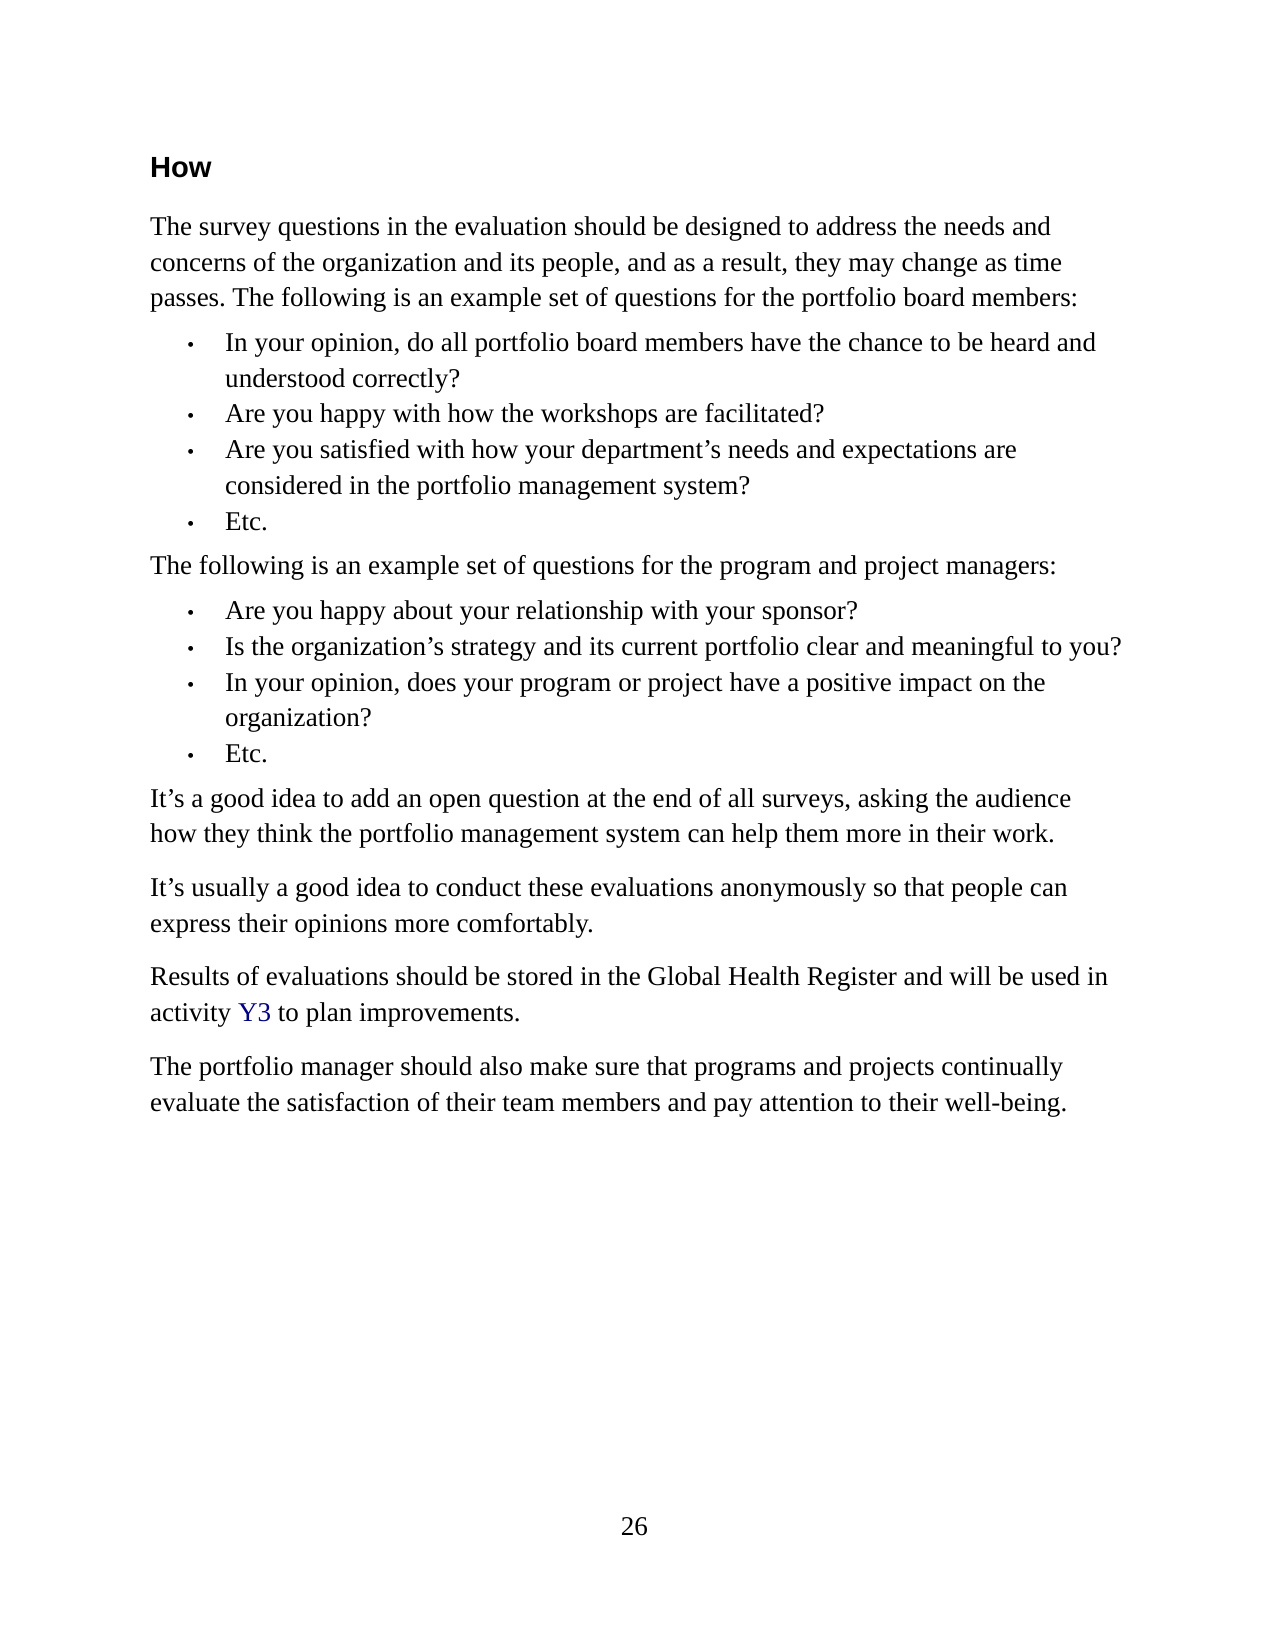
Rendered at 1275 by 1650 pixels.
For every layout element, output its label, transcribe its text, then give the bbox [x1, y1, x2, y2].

text The portfolio manager should also make sure that programs and projects continually evaluate the satisfaction of their team members and pay attention to their well-being. [150, 1050, 1125, 1117]
text The following is an example set of questions for the program and project managers: [150, 549, 1125, 581]
list Is the organization’s strategy and its current portfolio clear and meaningful to you? [187, 630, 1125, 661]
list In your opinion, do all portfolio board members have the chance to be heard and understood correctly? [187, 326, 1125, 393]
text It’s a good idea to add an open question at the end of all surveys, asking the audience how they think the portfolio management system can help them more in their work. [150, 782, 1125, 849]
list Are you happy about your relationship with your sponsor? [187, 594, 1125, 625]
list Are you satisfied with how your department’s needs and expectations are considered in the portfolio management system? [187, 433, 1125, 500]
subtitle How [150, 150, 1125, 183]
text The survey questions in the evaluation should be designed to address the needs and concerns of the organization and its people, and as a result, they may change as time passes. The following is an example set of questions for the portfolio board members: [150, 210, 1125, 313]
list Are you happy with how the workshops are facilitated? [187, 398, 1125, 429]
text It’s usually a good idea to conduct these evaluations anonymously so that people can express their opinions more comfortably. [150, 871, 1125, 938]
list Etc. [187, 505, 1125, 536]
list In your opinion, does your program or project have a positive impact on the organization? [187, 666, 1125, 732]
text Results of evaluations should be stored in the Global Health Register and will be used in activity Y3 to plan improvements. [150, 961, 1125, 1027]
list Etc. [187, 737, 1125, 768]
